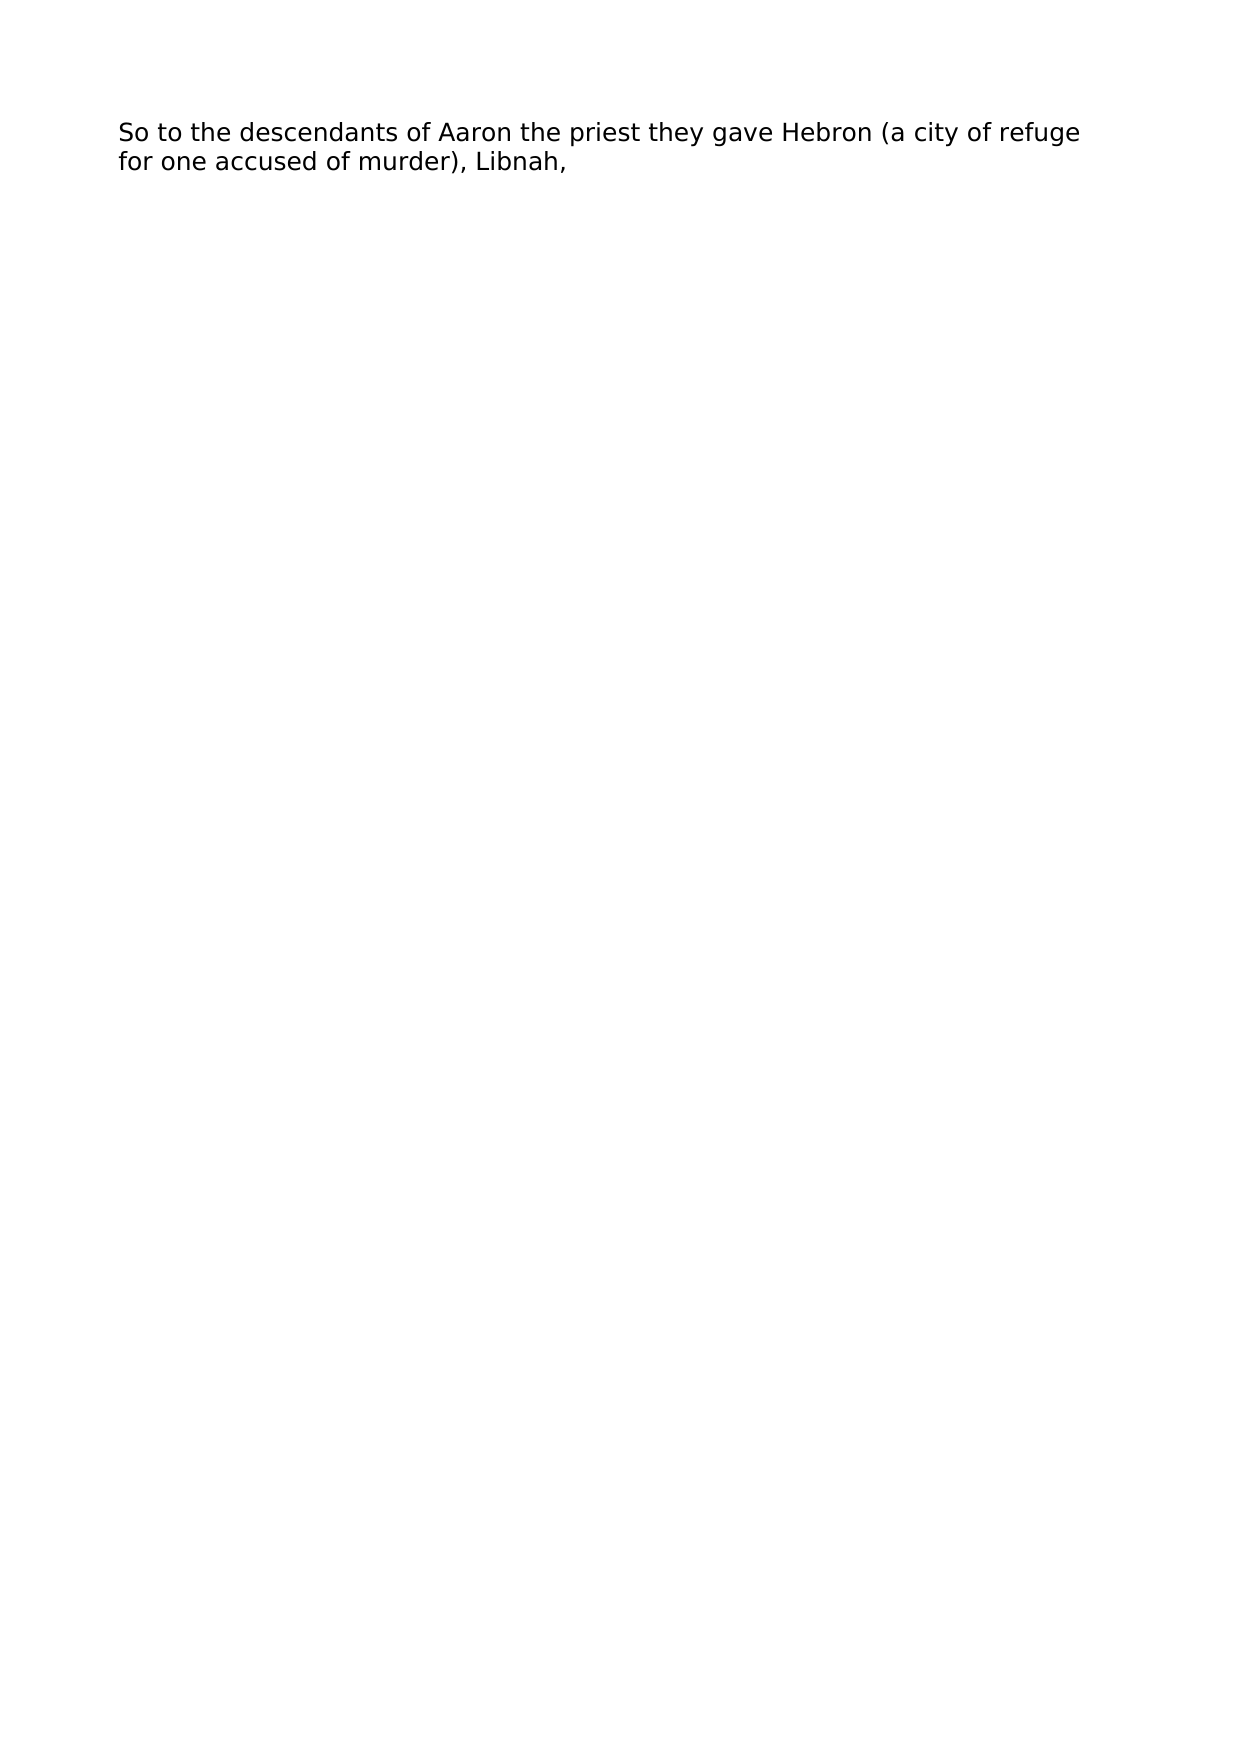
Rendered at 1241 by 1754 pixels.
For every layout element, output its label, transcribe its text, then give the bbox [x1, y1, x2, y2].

text So to the descendants of Aaron the priest they gave Hebron (a city of refuge for one accused of murder), Libnah, [118, 118, 1122, 176]
